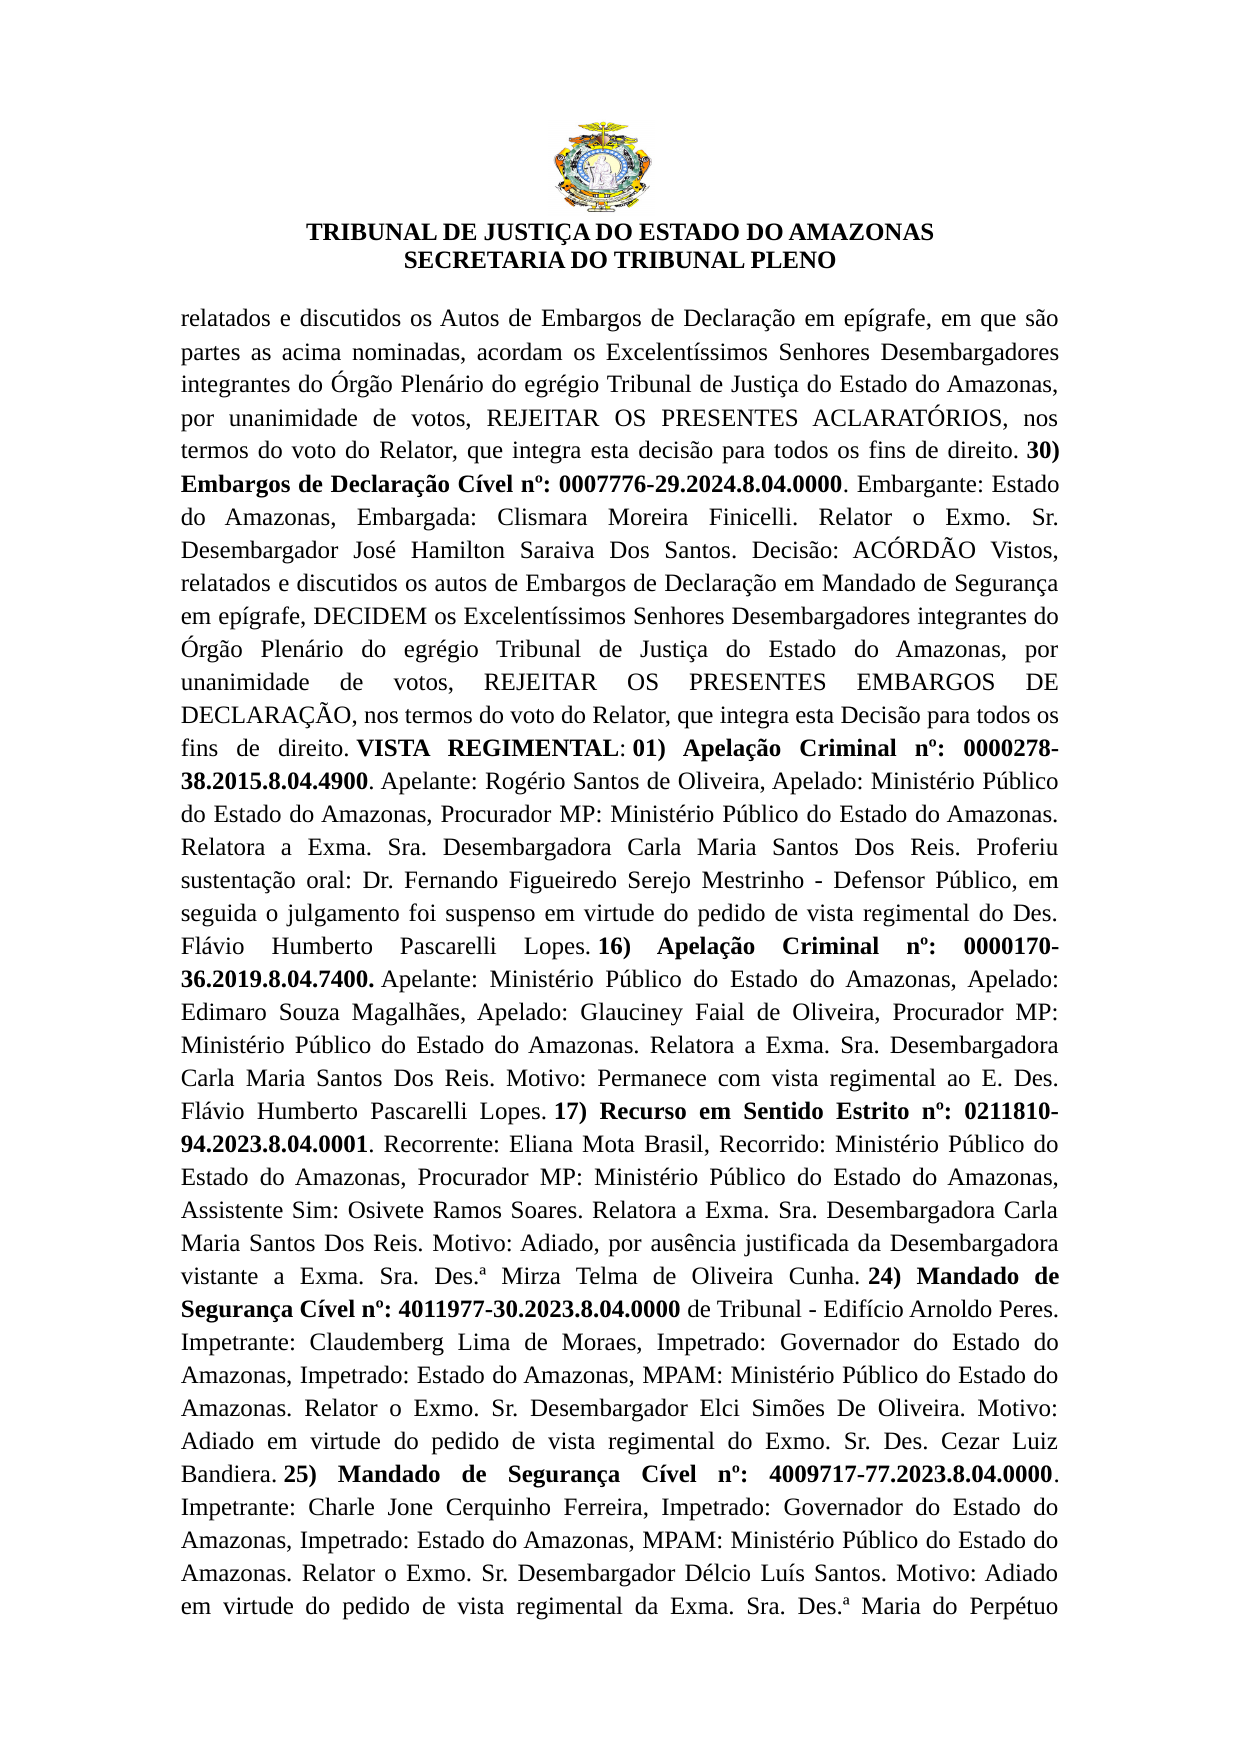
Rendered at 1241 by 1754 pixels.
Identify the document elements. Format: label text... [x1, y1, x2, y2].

picture [548, 119, 655, 216]
text relatados e discutidos os Autos de Embargos de Declaração em epígrafe, em que são partes as acima nominadas, acordam os Excelentíssimos Senhores Desembargadores integrantes do Órgão Plenário do egrégio Tribunal de Justiça do Estado do Amazonas, por unanimidade de votos, REJEITAR OS PRESENTES ACLARATÓRIOS, nos termos do voto do Relator, que integra esta decisão para todos os fins de direito. 30) Embargos de Declaração Cível nº: 0007776-29.2024.8.04.0000. Embargante: Estado do Amazonas, Embargada: Clismara Moreira Finicelli. Relator o Exmo. Sr. Desembargador José Hamilton Saraiva Dos Santos. Decisão: ACÓRDÃO Vistos, relatados e discutidos os autos de Embargos de Declaração em Mandado de Segurança em epígrafe, DECIDEM os Excelentíssimos Senhores Desembargadores integrantes do Órgão Plenário do egrégio Tribunal de Justiça do Estado do Amazonas, por unanimidade de votos, REJEITAR OS PRESENTES EMBARGOS DE DECLARAÇÃO, nos termos do voto do Relator, que integra esta Decisão para todos os fins de direito. VISTA REGIMENTAL: 01) Apelação Criminal nº: 0000278-38.2015.8.04.4900. Apelante: Rogério Santos de Oliveira, Apelado: Ministério Público do Estado do Amazonas, Procurador MP: Ministério Público do Estado do Amazonas. Relatora a Exma. Sra. Desembargadora Carla Maria Santos Dos Reis. Proferiu sustentação oral: Dr. Fernando Figueiredo Serejo Mestrinho - Defensor Público, em seguida o julgamento foi suspenso em virtude do pedido de vista regimental do Des. Flávio Humberto Pascarelli Lopes. 16) Apelação Criminal nº: 0000170-36.2019.8.04.7400. Apelante: Ministério Público do Estado do Amazonas, Apelado: Edimaro Souza Magalhães, Apelado: Glauciney Faial de Oliveira, Procurador MP: Ministério Público do Estado do Amazonas. Relatora a Exma. Sra. Desembargadora Carla Maria Santos Dos Reis. Motivo: Permanece com vista regimental ao E. Des. Flávio Humberto Pascarelli Lopes. 17) Recurso em Sentido Estrito nº: 0211810-94.2023.8.04.0001. Recorrente: Eliana Mota Brasil, Recorrido: Ministério Público do Estado do Amazonas, Procurador MP: Ministério Público do Estado do Amazonas, Assistente Sim: Osivete Ramos Soares. Relatora a Exma. Sra. Desembargadora Carla Maria Santos Dos Reis. Motivo: Adiado, por ausência justificada da Desembargadora vistante a Exma. Sra. Des.ª Mirza Telma de Oliveira Cunha. 24) Mandado de Segurança Cível nº: 4011977-30.2023.8.04.0000 de Tribunal - Edifício Arnoldo Peres. Impetrante: Claudemberg Lima de Moraes, Impetrado: Governador do Estado do Amazonas, Impetrado: Estado do Amazonas, MPAM: Ministério Público do Estado do Amazonas. Relator o Exmo. Sr. Desembargador Elci Simões De Oliveira. Motivo: Adiado em virtude do pedido de vista regimental do Exmo. Sr. Des. Cezar Luiz Bandiera. 25) Mandado de Segurança Cível nº: 4009717-77.2023.8.04.0000. Impetrante: Charle Jone Cerquinho Ferreira, Impetrado: Governador do Estado do Amazonas, Impetrado: Estado do Amazonas, MPAM: Ministério Público do Estado do Amazonas. Relator o Exmo. Sr. Desembargador Délcio Luís Santos. Motivo: Adiado em virtude do pedido de vista regimental da Exma. Sra. Des.ª Maria do Perpétuo [181, 303, 1059, 1620]
